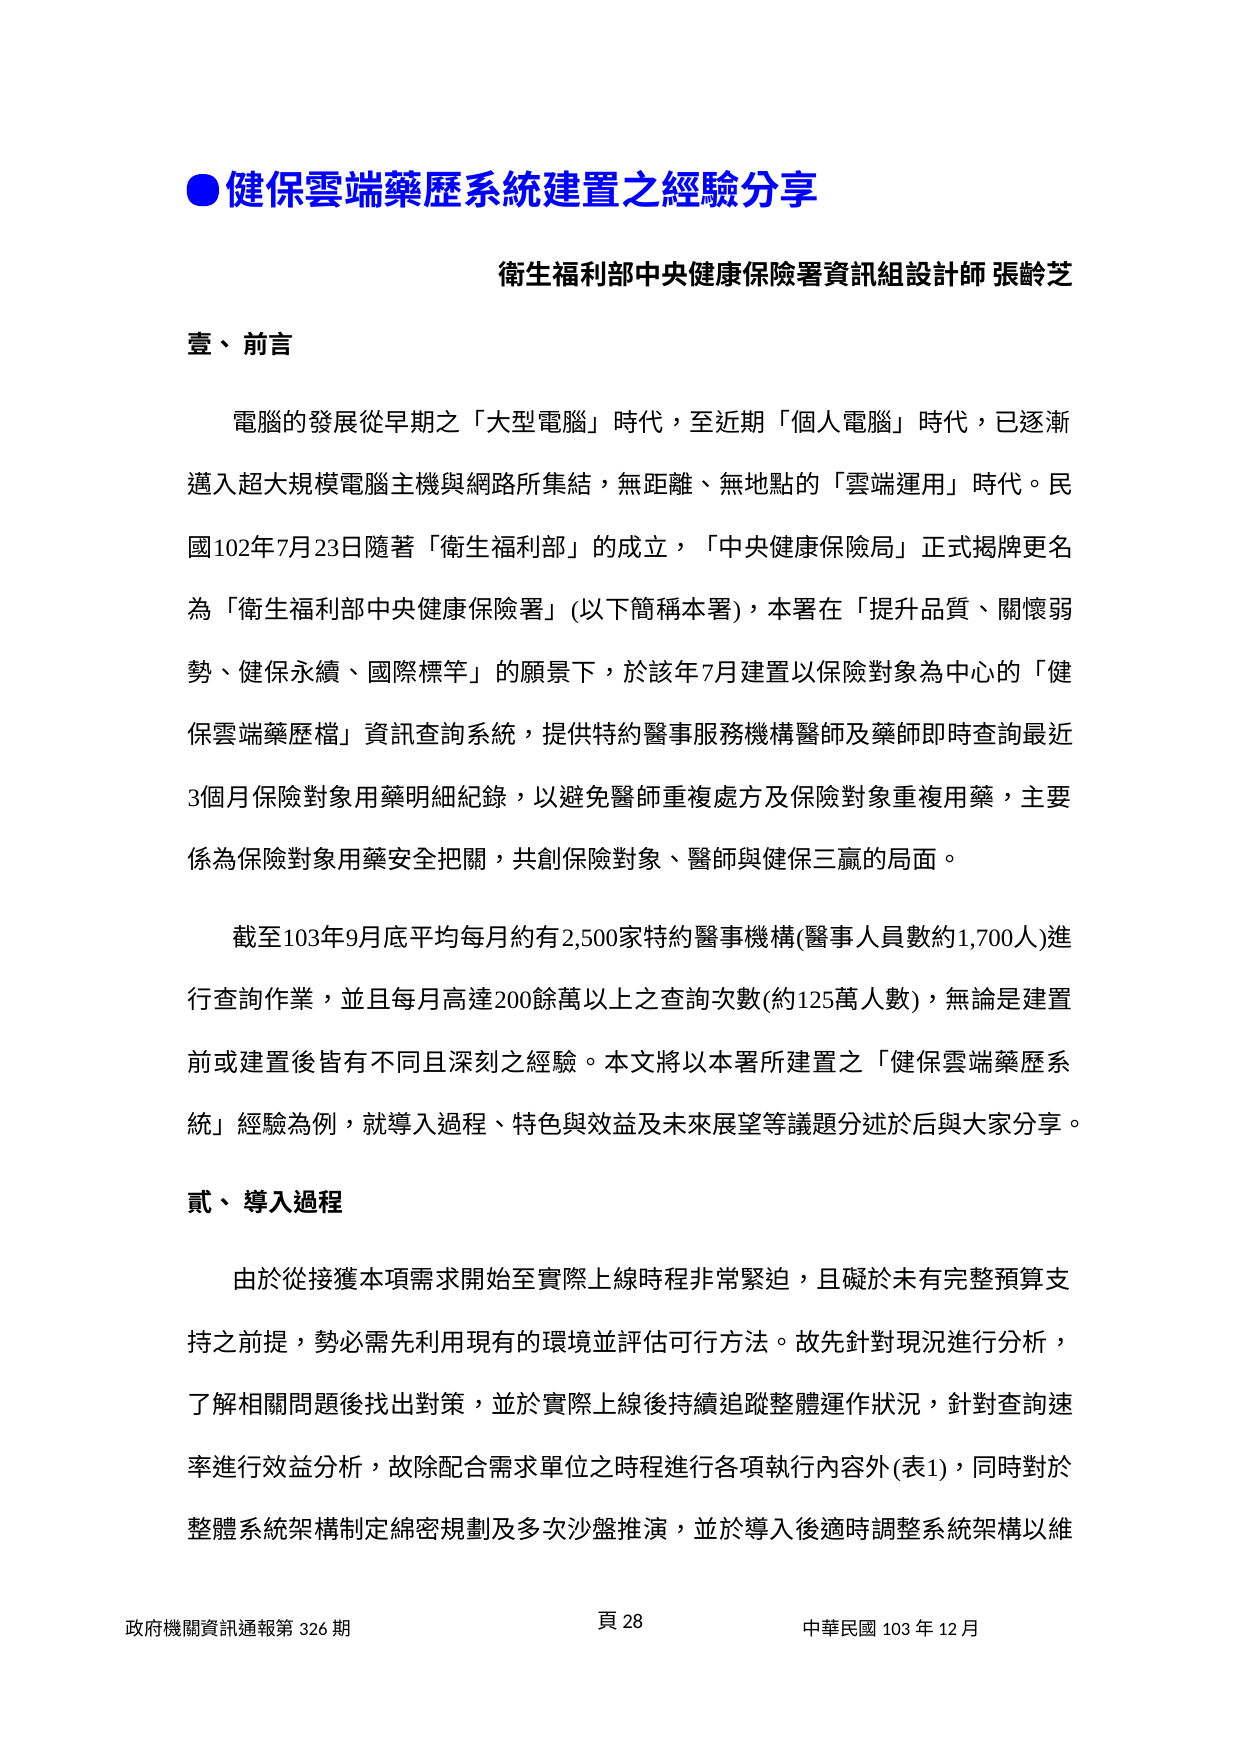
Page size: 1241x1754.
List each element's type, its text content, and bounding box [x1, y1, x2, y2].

text 由於從接獲本項需求開始至實際上線時程非常緊迫，且礙於未有完整預算支持之前提，勢必需先利用現有的環境並評估可行方法。故先針對現況進行分析，了解相關問題後找出對策，並於實際上線後持續追蹤整體運作狀況，針對查詢速率進行效益分析，故除配合需求單位之時程進行各項執行內容外(表1)，同時對於整體系統架構制定綿密規劃及多次沙盤推演，並於導入後適時調整系統架構以維 [187, 1236, 1073, 1548]
text 衛生福利部中央健康保險署資訊組設計師 張齡芝 [187, 231, 1073, 293]
subtitle 健保雲端藥歷系統建置之經驗分享 [187, 159, 1073, 216]
text 截至103年9月底平均每月約有2,500家特約醫事機構(醫事人員數約1,700人)進行查詢作業，並且每月高達200餘萬以上之查詢次數(約125萬人數)，無論是建置前或建置後皆有不同且深刻之經驗。本文將以本署所建置之「健保雲端藥歷系統」經驗為例，就導入過程、特色與效益及未來展望等議題分述於后與大家分享。 [187, 893, 1073, 1143]
list 前言 [187, 301, 1073, 363]
text 電腦的發展從早期之「大型電腦」時代，至近期「個人電腦」時代，已逐漸邁入超大規模電腦主機與網路所集結，無距離、無地點的「雲端運用」時代。民國102年7月23日隨著「衛生福利部」的成立，「中央健康保險局」正式揭牌更名為「衛生福利部中央健康保險署」(以下簡稱本署)，本署在「提升品質、關懷弱勢、健保永續、國際標竿」的願景下，於該年7月建置以保險對象為中心的「健保雲端藥歷檔」資訊查詢系統，提供特約醫事服務機構醫師及藥師即時查詢最近3個月保險對象用藥明細紀錄，以避免醫師重複處方及保險對象重複用藥，主要係為保險對象用藥安全把關，共創保險對象、醫師與健保三贏的局面。 [187, 378, 1073, 878]
list 導入過程 [187, 1158, 1073, 1221]
